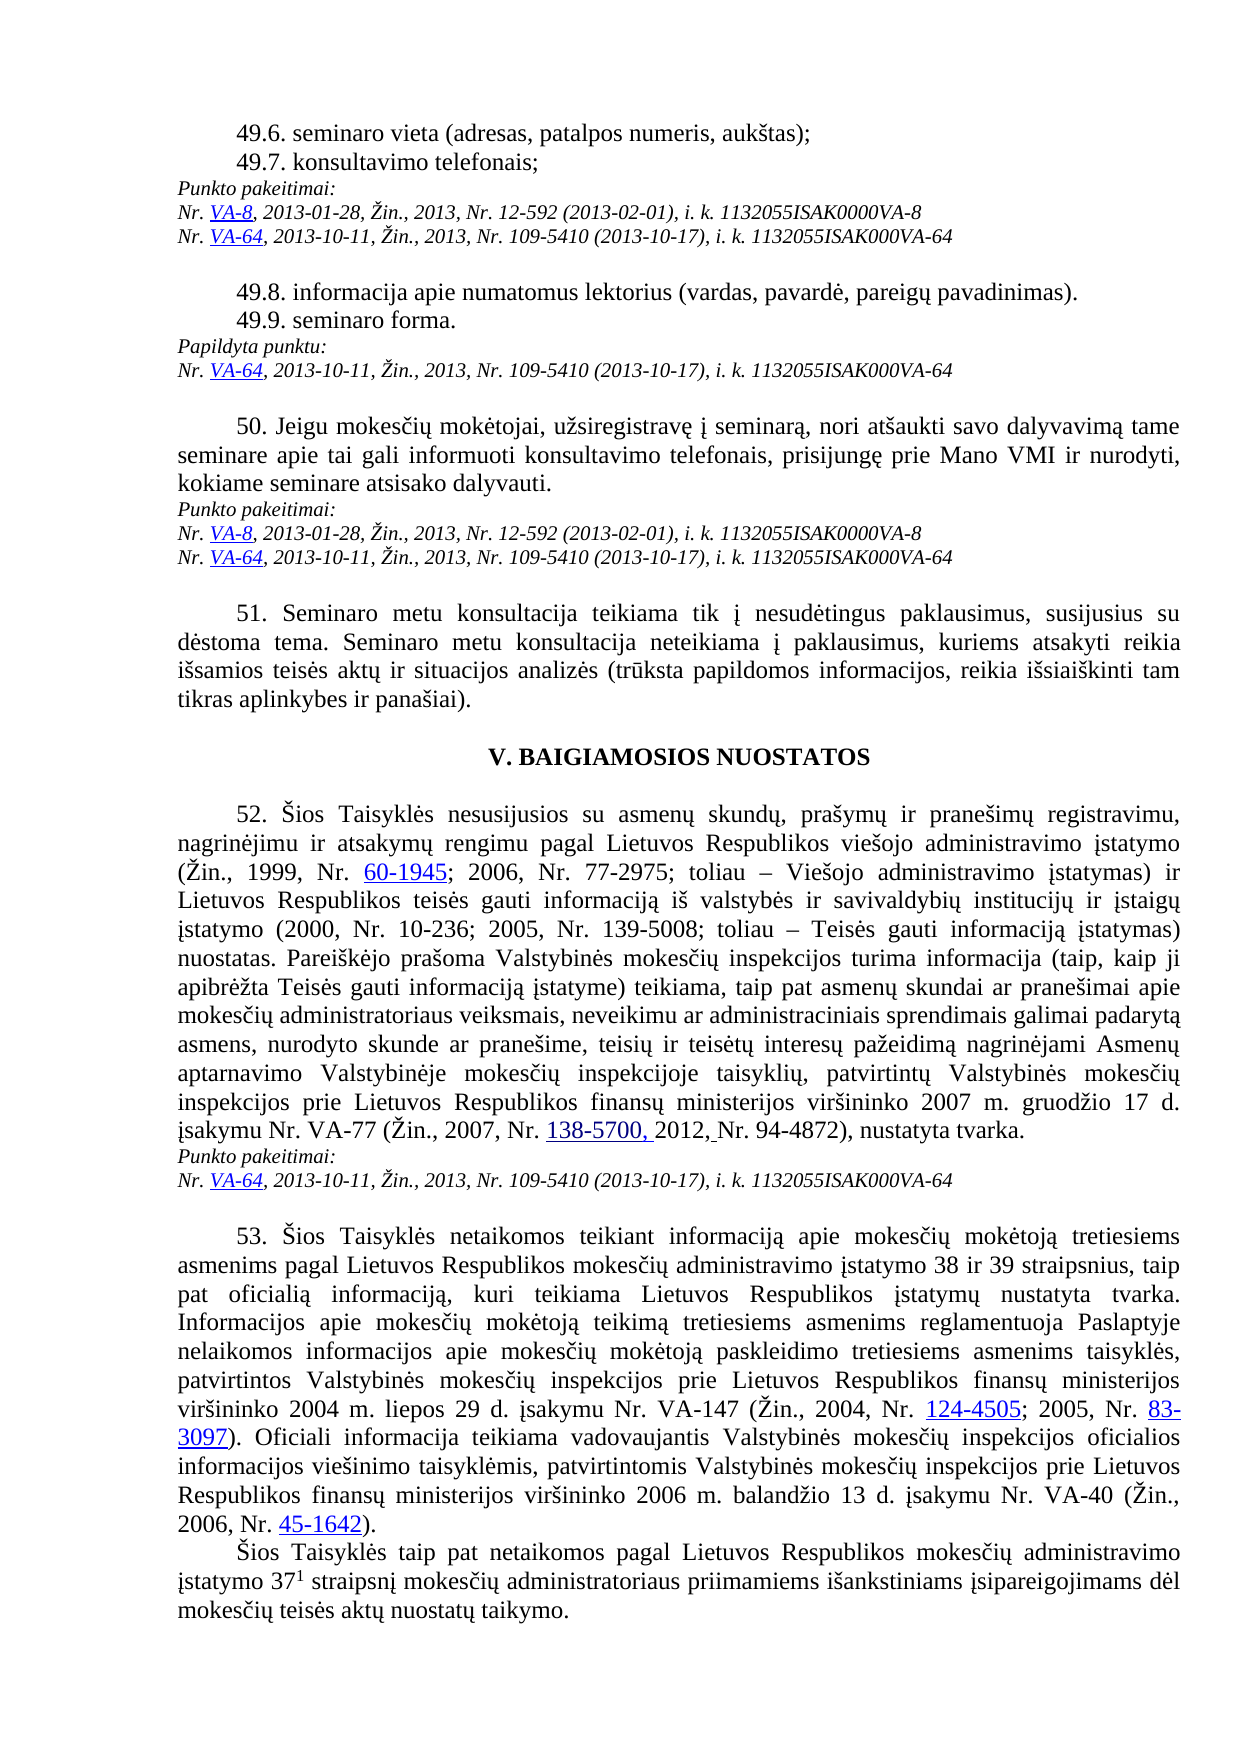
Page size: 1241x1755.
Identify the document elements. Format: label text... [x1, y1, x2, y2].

text Nr. VA-64, 2013-10-11, Žin., 2013, Nr. 109-5410 (2013-10-17), i. k. 1132055ISAK000VA-64 [177, 358, 1181, 382]
text Nr. VA-64, 2013-10-11, Žin., 2013, Nr. 109-5410 (2013-10-17), i. k. 1132055ISAK000VA-64 [177, 224, 1181, 248]
text Nr. VA-8, 2013-01-28, Žin., 2013, Nr. 12-592 (2013-02-01), i. k. 1132055ISAK0000VA-8 [177, 200, 1181, 224]
text Punkto pakeitimai: [177, 1144, 1181, 1168]
text 49.6. seminaro vieta (adresas, patalpos numeris, aukštas); [177, 118, 1181, 147]
text Nr. VA-8, 2013-01-28, Žin., 2013, Nr. 12-592 (2013-02-01), i. k. 1132055ISAK0000VA-8 [177, 521, 1181, 545]
text 50. Jeigu mokesčių mokėtojai, užsiregistravę į seminarą, nori atšaukti savo dalyvavimą tame seminare apie tai gali informuoti konsultavimo telefonais, prisijungę prie Mano VMI ir nurodyti, kokiame seminare atsisako dalyvauti. [177, 411, 1181, 497]
text Punkto pakeitimai: [177, 497, 1181, 521]
text Nr. VA-64, 2013-10-11, Žin., 2013, Nr. 109-5410 (2013-10-17), i. k. 1132055ISAK000VA-64 [177, 1168, 1181, 1192]
text 49.9. seminaro forma. [177, 305, 1181, 334]
text 51. Seminaro metu konsultacija teikiama tik į nesudėtingus paklausimus, susijusius su dėstoma tema. Seminaro metu konsultacija neteikiama į paklausimus, kuriems atsakyti reikia išsamios teisės aktų ir situacijos analizės (trūksta papildomos informacijos, reikia išsiaiškinti tam tikras aplinkybes ir panašiai). [177, 598, 1181, 713]
text 52. Šios Taisyklės nesusijusios su asmenų skundų, prašymų ir pranešimų registravimu, nagrinėjimu ir atsakymų rengimu pagal Lietuvos Respublikos viešojo administravimo įstatymo (Žin., 1999, Nr. 60-1945; 2006, Nr. 77-2975; toliau – Viešojo administravimo įstatymas) ir Lietuvos Respublikos teisės gauti informaciją iš valstybės ir savivaldybių institucijų ir įstaigų įstatymo (2000, Nr. 10-236; 2005, Nr. 139-5008; toliau – Teisės gauti informaciją įstatymas) nuostatas. Pareiškėjo prašoma Valstybinės mokesčių inspekcijos turima informacija (taip, kaip ji apibrėžta Teisės gauti informaciją įstatyme) teikiama, taip pat asmenų skundai ar pranešimai apie mokesčių administratoriaus veiksmais, neveikimu ar administraciniais sprendimais galimai padarytą asmens, nurodyto skunde ar pranešime, teisių ir teisėtų interesų pažeidimą nagrinėjami Asmenų aptarnavimo Valstybinėje mokesčių inspekcijoje taisyklių, patvirtintų Valstybinės mokesčių inspekcijos prie Lietuvos Respublikos finansų ministerijos viršininko 2007 m. gruodžio 17 d. įsakymu Nr. VA-77 (Žin., 2007, Nr. 138-5700, 2012, Nr. 94-4872), nustatyta tvarka. [177, 799, 1181, 1144]
text 49.7. konsultavimo telefonais; [177, 147, 1181, 176]
text Punkto pakeitimai: [177, 176, 1181, 200]
text Nr. VA-64, 2013-10-11, Žin., 2013, Nr. 109-5410 (2013-10-17), i. k. 1132055ISAK000VA-64 [177, 545, 1181, 569]
text 49.8. informacija apie numatomus lektorius (vardas, pavardė, pareigų pavadinimas). [177, 277, 1181, 305]
text 53. Šios Taisyklės netaikomos teikiant informaciją apie mokesčių mokėtoją tretiesiems asmenims pagal Lietuvos Respublikos mokesčių administravimo įstatymo 38 ir 39 straipsnius, taip pat oficialią informaciją, kuri teikiama Lietuvos Respublikos įstatymų nustatyta tvarka. Informacijos apie mokesčių mokėtoją teikimą tretiesiems asmenims reglamentuoja Paslaptyje nelaikomos informacijos apie mokesčių mokėtoją paskleidimo tretiesiems asmenims taisyklės, patvirtintos Valstybinės mokesčių inspekcijos prie Lietuvos Respublikos finansų ministerijos viršininko 2004 m. liepos 29 d. įsakymu Nr. VA-147 (Žin., 2004, Nr. 124-4505; 2005, Nr. 83-3097). Oficiali informacija teikiama vadovaujantis Valstybinės mokesčių inspekcijos oficialios informacijos viešinimo taisyklėmis, patvirtintomis Valstybinės mokesčių inspekcijos prie Lietuvos Respublikos finansų ministerijos viršininko 2006 m. balandžio 13 d. įsakymu Nr. VA-40 (Žin., 2006, Nr. 45-1642). [177, 1221, 1181, 1537]
text Šios Taisyklės taip pat netaikomos pagal Lietuvos Respublikos mokesčių administravimo įstatymo 371 straipsnį mokesčių administratoriaus priimamiems išankstiniams įsipareigojimams dėl mokesčių teisės aktų nuostatų taikymo. [177, 1537, 1181, 1624]
text V. BAIGIAMOSIOS NUOSTATOS [177, 742, 1181, 771]
text Papildyta punktu: [177, 334, 1181, 358]
